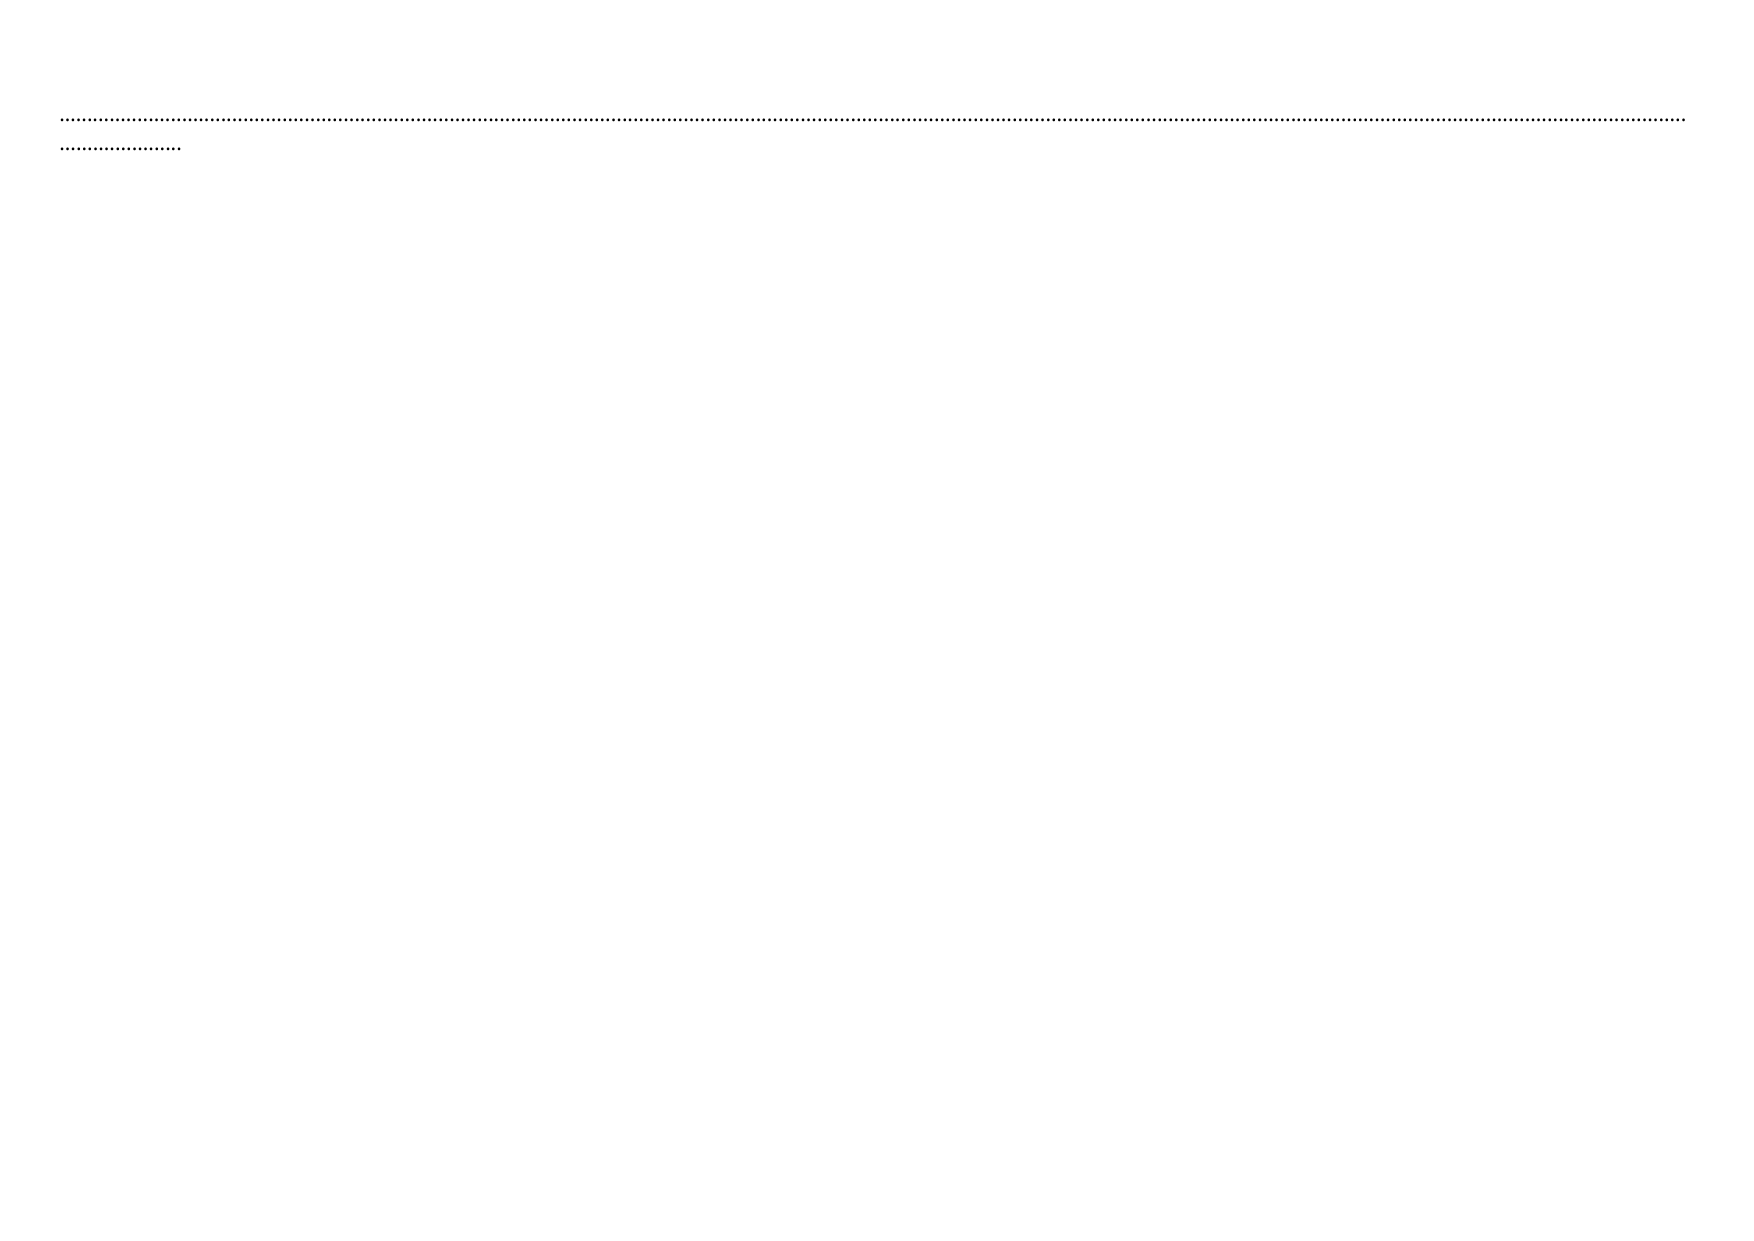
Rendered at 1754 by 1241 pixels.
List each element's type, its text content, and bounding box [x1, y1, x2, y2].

text …....................................................................................................................................................................................................................................................................................................................... [59, 99, 1695, 156]
